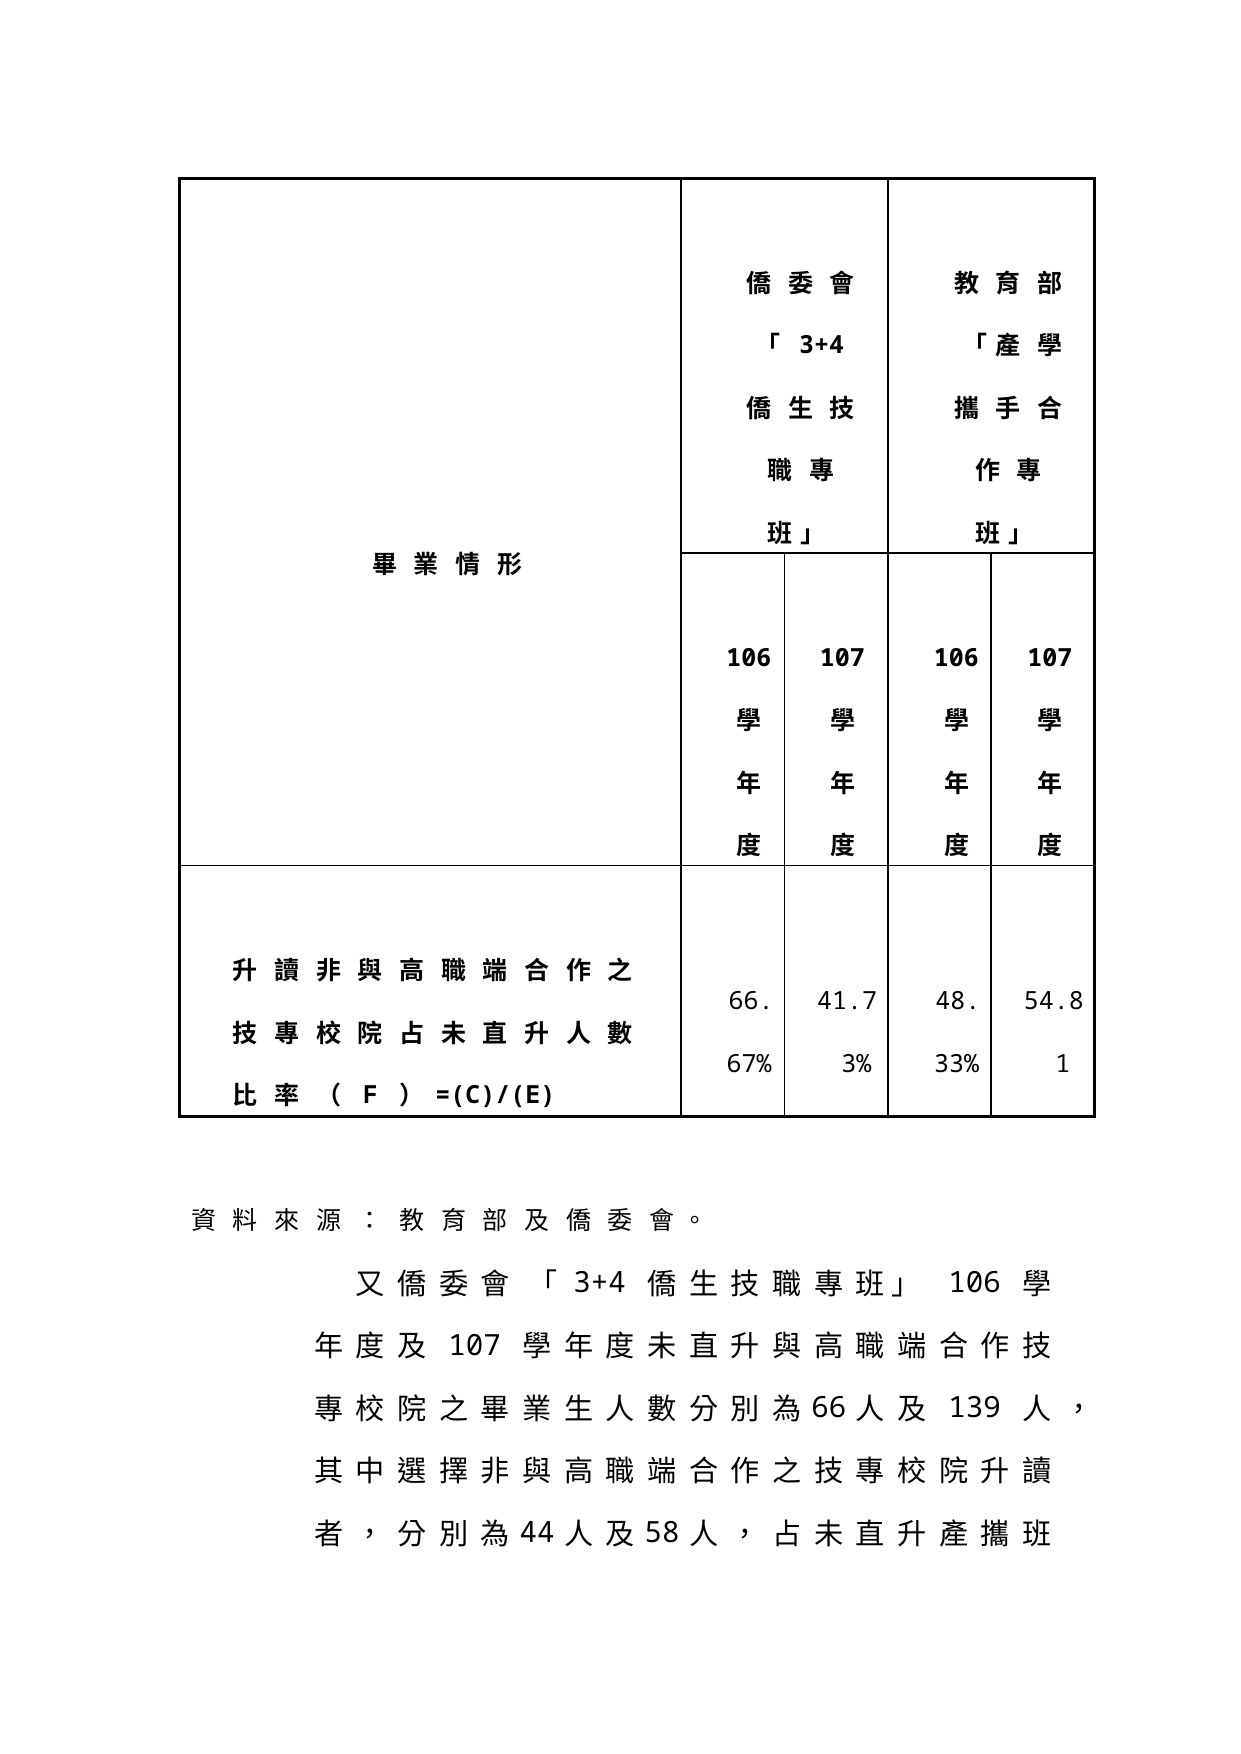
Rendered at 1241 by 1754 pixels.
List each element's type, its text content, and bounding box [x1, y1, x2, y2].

text 資料來源：教育部及僑委會。 [168, 1177, 1058, 1240]
text 又僑委會「3+4僑生技職專班」106學年度及107學年度未直升與高職端合作技專校院之畢業生人數分別為66人及139人，其中選擇非與高職端合作之技專校院升讀者，分別為44人及58人，占未直升產攜班人數比率分別為66.67%及41.73%，平均約為5成。另教育部產攜專班106學年度及107學年度未直升與高職端合作技專校院之畢業生人數分別為1,107人及1,434人，除因直接就業、服役或因健康情形、興趣及職場適應等因素未繼續升學者外，選擇非產攜專班之技專校院升讀者，分別為535人及786人，占未直升產攜專班畢業生人數比率分別為48.33%及54.81%，平均亦約為5成（詳表2）。產攜專班未直接升讀之高職端畢業生中，約半數放棄直升，而選擇非與高職端對接之技專校院升讀，顯見產攜專班校內課程及校外實習內容之安排，與選擇就讀該專班學生專業學習及發展需求之間有若干落差，允待研議檢討改善對策。 [271, 1240, 1058, 1552]
table_cell 107學年度 [785, 554, 887, 865]
table_cell 106學年度 [889, 554, 990, 865]
table_cell 升讀非與高職端合作之技專校院占未直升人數比率（F）=(C)/(E) [181, 866, 680, 1115]
table_cell 48.33% [889, 866, 990, 1115]
table_cell 107學年度 [992, 554, 1093, 865]
table_cell 106學年度 [682, 554, 784, 865]
table_cell 41.73% [785, 866, 887, 1115]
table_header 教育部「產學攜手合作專班」 [889, 180, 1093, 552]
table_header 畢業情形 [181, 180, 680, 865]
table_cell 54.81 [992, 866, 1093, 1115]
table_cell 66.67% [682, 866, 784, 1115]
table_header 僑委會「3+4僑生技職專班」 [682, 180, 887, 552]
